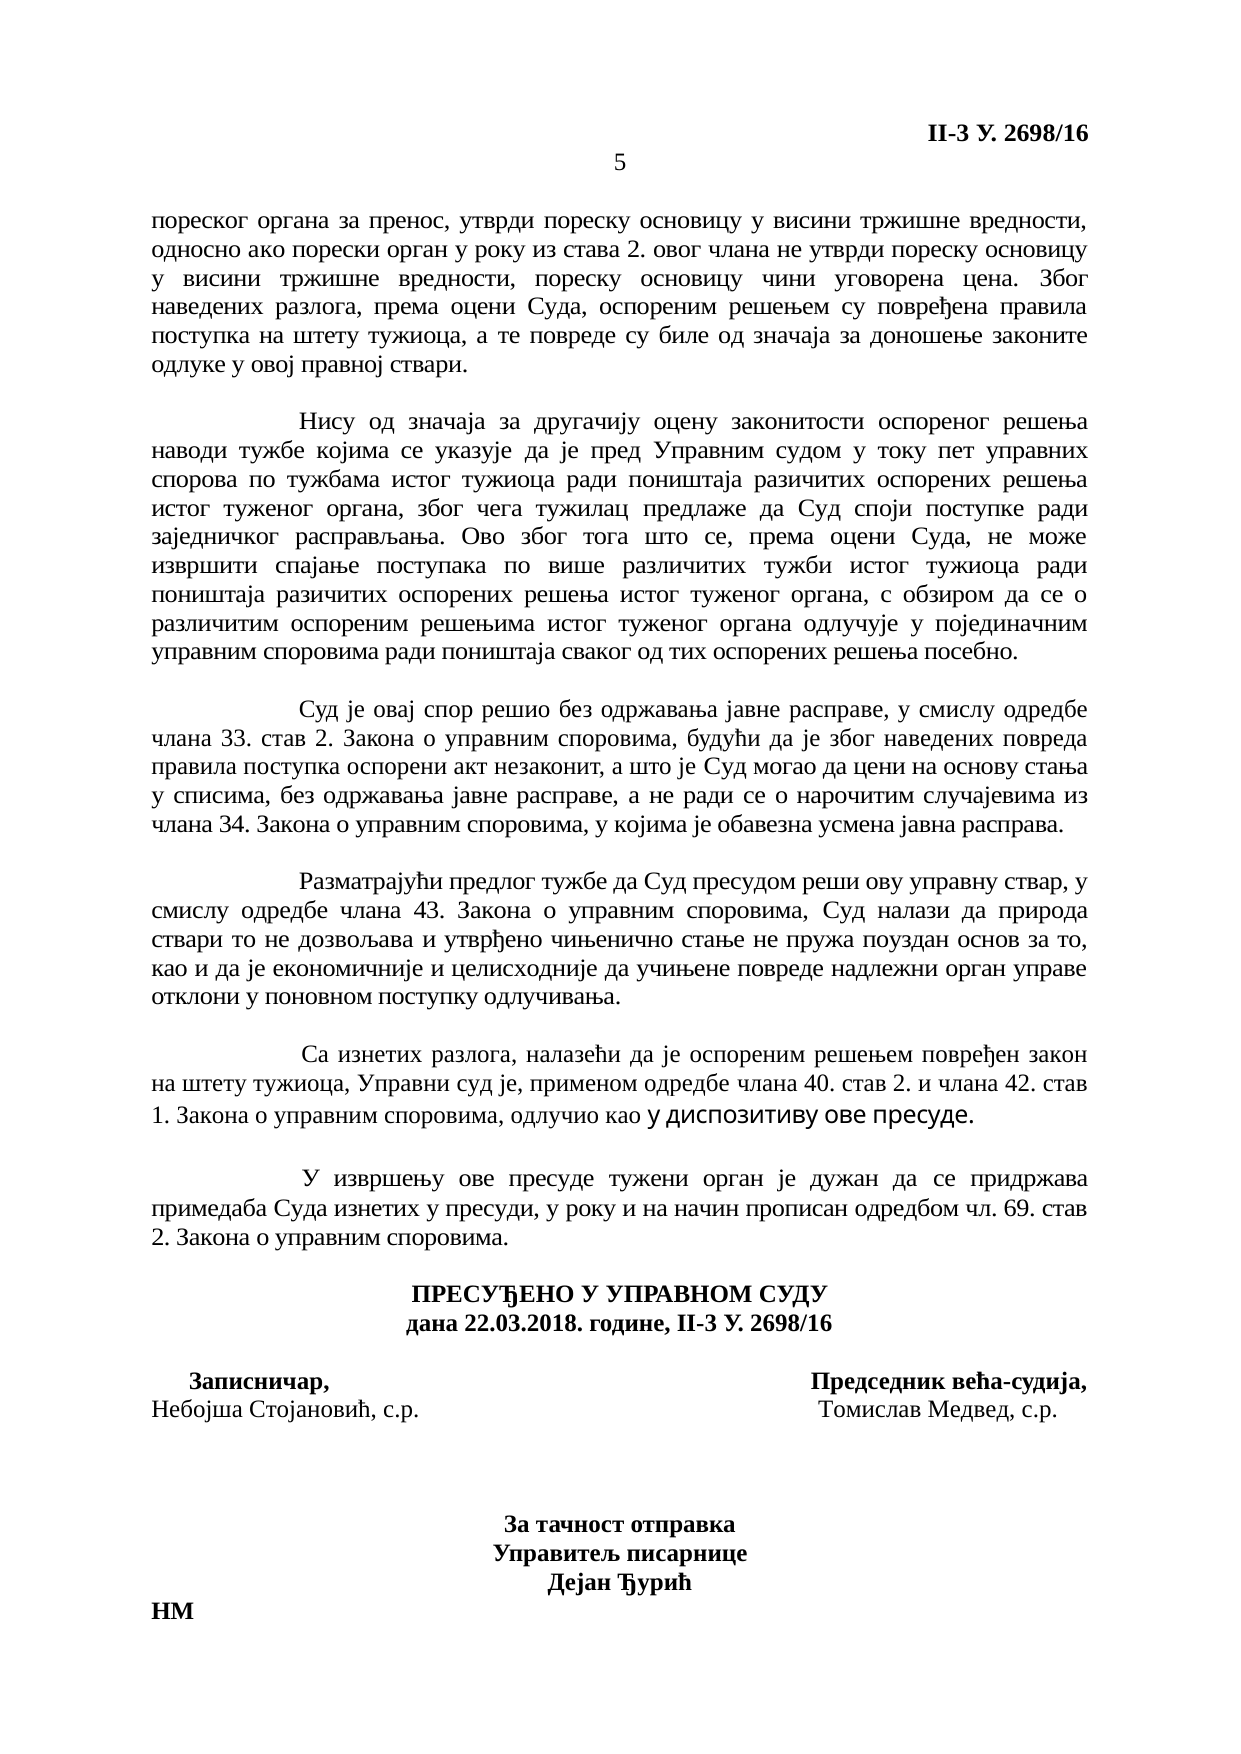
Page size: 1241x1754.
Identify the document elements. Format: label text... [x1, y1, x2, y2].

text Небојша Стојановић, с.р. Томислав Медвед, с.р. [151, 1394, 1087, 1423]
text пореског органа за пренос, утврди пореску основицу у висини тржишне вредности, односно ако порески орган у року из става 2. овог члана не утврди пореску основицу у висини тржишне вредности, пореску основицу чини уговорена цена. Због наведених разлога, према оцени Суда, оспореним решењем су повређена правила поступка на штету тужиоца, а те повреде су биле од значаја за доношење законите одлуке у овој правној ствари. [151, 205, 1088, 378]
text Дејан Ђурић [151, 1567, 1088, 1596]
text У извршењу ове пресуде тужени орган је дужан да се придржава примедаба Суда изнетих у пресуди, у року и на начин прописан одредбом чл. 69. став 2. Закона о управним споровима. [151, 1159, 1088, 1251]
text За тачност отправка [151, 1509, 1088, 1538]
text Записничар, Председник већа-судија, [151, 1366, 1087, 1394]
text Са изнетих разлога, налазећи да je оспореним решењем повређен закон на штету тужиоца, Управни суд је, применом одредбе члана 40. став 2. и члана 42. став 1. Закона о управним споровима, одлучио као у диспозитиву ове пресуде. [151, 1039, 1088, 1130]
text Нису од значаја за другачију оцену законитости оспореног решења наводи тужбе којима се указује да је пред Управним судом у току пет управних спорова по тужбама истог тужиоца ради поништаја разичитих оспорених решења истог туженог органа, због чега тужилац предлаже да Суд споји поступке ради заједничког расправљања. Ово због тога што се, према оцени Суда, не може извршити спајање поступака по више различитих тужби истог тужиоца ради поништаја разичитих оспорених решења истог туженог органа, с обзиром да се о различитим оспореним решењима истог туженог органа одлучује у појединачним управним споровима ради поништаја сваког од тих оспорених решења посебно. [151, 406, 1088, 665]
text НМ [151, 1596, 1088, 1624]
text Управитељ писарнице [151, 1538, 1088, 1567]
text Суд је овај спор решио без одржавања јавне расправе, у смислу одредбе члана 33. став 2. Закона о управним споровима, будући да је због наведених повреда правила поступка оспорени акт незаконит, а што је Суд могао да цени на основу стања у списима, без одржавања јавне расправе, а не ради се о нарочитим случајевима из члана 34. Закона о управним споровима, у којима је обавезна усмена јавна расправа. [151, 694, 1088, 838]
text Разматрајући предлог тужбе да Суд пресудом реши ову управну ствар, у смислу одредбе члана 43. Закона о управним споровима, Суд налази да природа ствари то не дозвољава и утврђено чињенично стање не пружа поуздан основ за то, као и да је економичније и целисходније да учињене повреде надлежни орган управе отклони у поновном поступку одлучивања. [151, 866, 1088, 1010]
text дана 22.03.2018. године, II-3 У. 2698/16 [151, 1308, 1087, 1337]
text ПРЕСУЂЕНО У УПРАВНОМ СУДУ [151, 1279, 1088, 1308]
